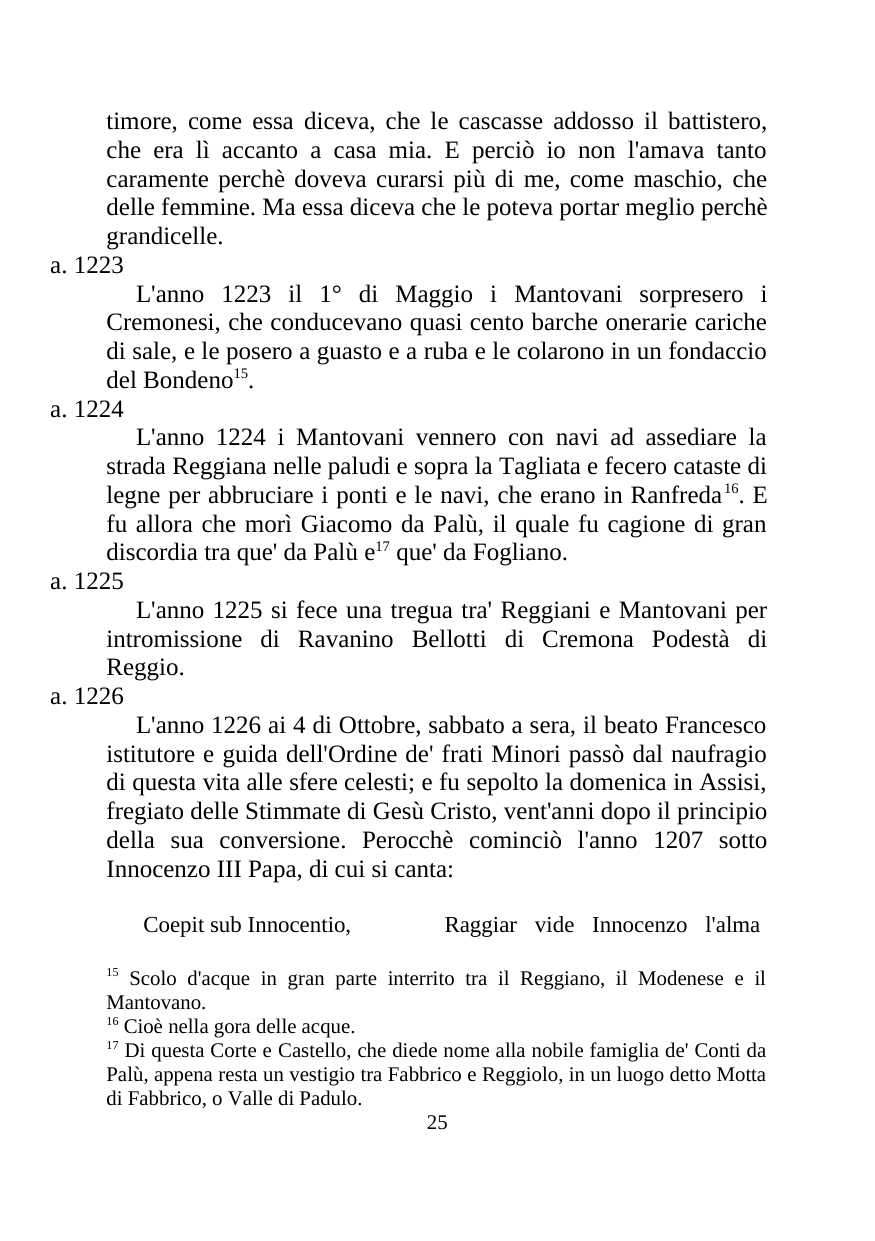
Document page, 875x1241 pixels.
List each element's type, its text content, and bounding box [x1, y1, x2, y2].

text L'anno 1223 il 1° di Maggio i Mantovani sorpresero i Cremonesi, che conducevano quasi cento barche onerarie cariche di sale, e le posero a guasto e a ruba e le colarono in un fondaccio del Bondeno. [106, 279, 768, 394]
text timore, come essa diceva, che le cascasse addosso il battistero, che era lì accanto a casa mia. E perciò io non l'amava tanto caramente perchè doveva curarsi più di me, come maschio, che delle femmine. Ma essa diceva che le poteva portar meglio perchè grandicelle. [106, 106, 768, 250]
text Di questa Corte e Castello, che diede nome alla nobile famiglia de' Conti da Palù, appena resta un vestigio tra Fabbrico e Reggiolo, in un luogo detto Motta di Fabbrico, o Valle di Padulo. [106, 1038, 768, 1110]
table_header Raggiar vide Innocenzo l'alma [437, 911, 768, 938]
text L'anno 1225 si fece una tregua tra' Reggiani e Mantovani per intromissione di Ravanino Bellotti di Cremona Podestà di Reggio. [106, 595, 768, 681]
text Cioè nella gora delle acque. [106, 1014, 768, 1038]
text a. 1223 [50, 250, 768, 279]
table_header Coepit sub Innocentio, [106, 911, 437, 938]
text a. 1225 [50, 566, 768, 595]
text a. 1224 [50, 394, 768, 422]
text L'anno 1224 i Mantovani vennero con navi ad assediare la strada Reggiana nelle paludi e sopra la Tagliata e fecero cataste di legne per abbruciare i ponti e le navi, che erano in Ranfreda. E fu allora che morì Giacomo da Palù, il quale fu cagione di gran discordia tra que' da Palù e que' da Fogliano. [106, 422, 768, 566]
text L'anno 1226 ai 4 di Ottobre, sabbato a sera, il beato Francesco istitutore e guida dell'Ordine de' frati Minori passò dal naufragio di questa vita alle sfere celesti; e fu sepolto la domenica in Assisi, fregiato delle Stimmate di Gesù Cristo, vent'anni dopo il principio della sua conversione. Perocchè cominciò l'anno 1207 sotto Innocenzo III Papa, di cui si canta: [106, 710, 768, 882]
text a. 1226 [50, 681, 768, 710]
text Scolo d'acque in gran parte interrito tra il Reggiano, il Modenese e il Mantovano. [106, 966, 768, 1014]
